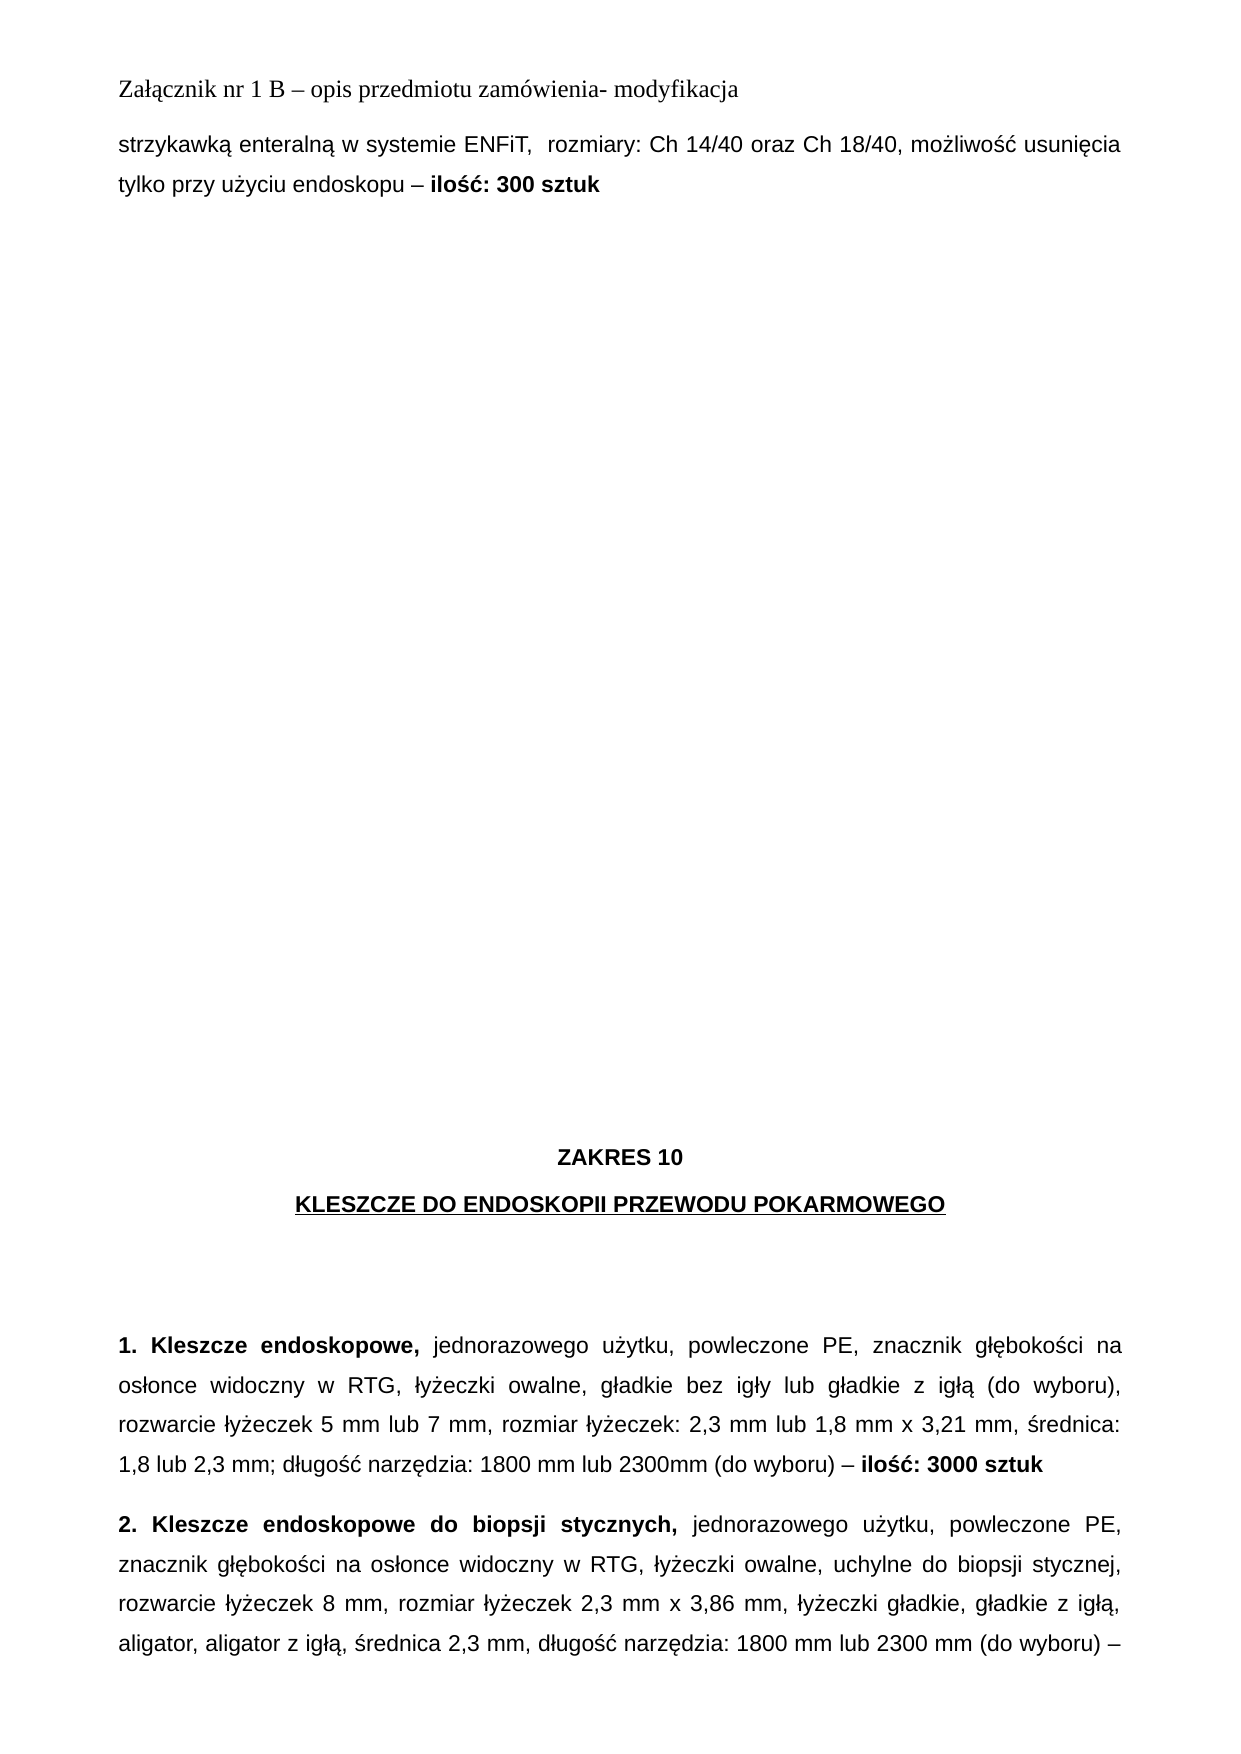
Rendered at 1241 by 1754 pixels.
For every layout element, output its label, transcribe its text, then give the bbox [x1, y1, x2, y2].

text 1. Kleszcze endoskopowe, jednorazowego użytku, powleczone PE, znacznik głębokości na osłonce widoczny w RTG, łyżeczki owalne, gładkie bez igły lub gładkie z igłą (do wyboru), rozwarcie łyżeczek 5 mm lub 7 mm, rozmiar łyżeczek: 2,3 mm lub 1,8 mm x 3,21 mm, średnica: 1,8 lub 2,3 mm; długość narzędzia: 1800 mm lub 2300mm (do wyboru) – ilość: 3000 sztuk [118, 1332, 1122, 1477]
text KLESZCZE DO ENDOSKOPII PRZEWODU POKARMOWEGO [118, 1191, 1122, 1217]
text strzykawką enteralną w systemie ENFiT, rozmiary: Ch 14/40 oraz Ch 18/40, możliwość usunięcia tylko przy użyciu endoskopu – ilość: 300 sztuk [118, 131, 1122, 197]
text ZAKRES 10 [118, 1143, 1122, 1170]
text 2. Kleszcze endoskopowe do biopsji stycznych, jednorazowego użytku, powleczone PE, znacznik głębokości na osłonce widoczny w RTG, łyżeczki owalne, uchylne do biopsji stycznej, rozwarcie łyżeczek 8 mm, rozmiar łyżeczek 2,3 mm x 3,86 mm, łyżeczki gładkie, gładkie z igłą, aligator, aligator z igłą, średnica 2,3 mm, długość narzędzia: 1800 mm lub 2300 mm (do wyboru) – [118, 1511, 1122, 1656]
